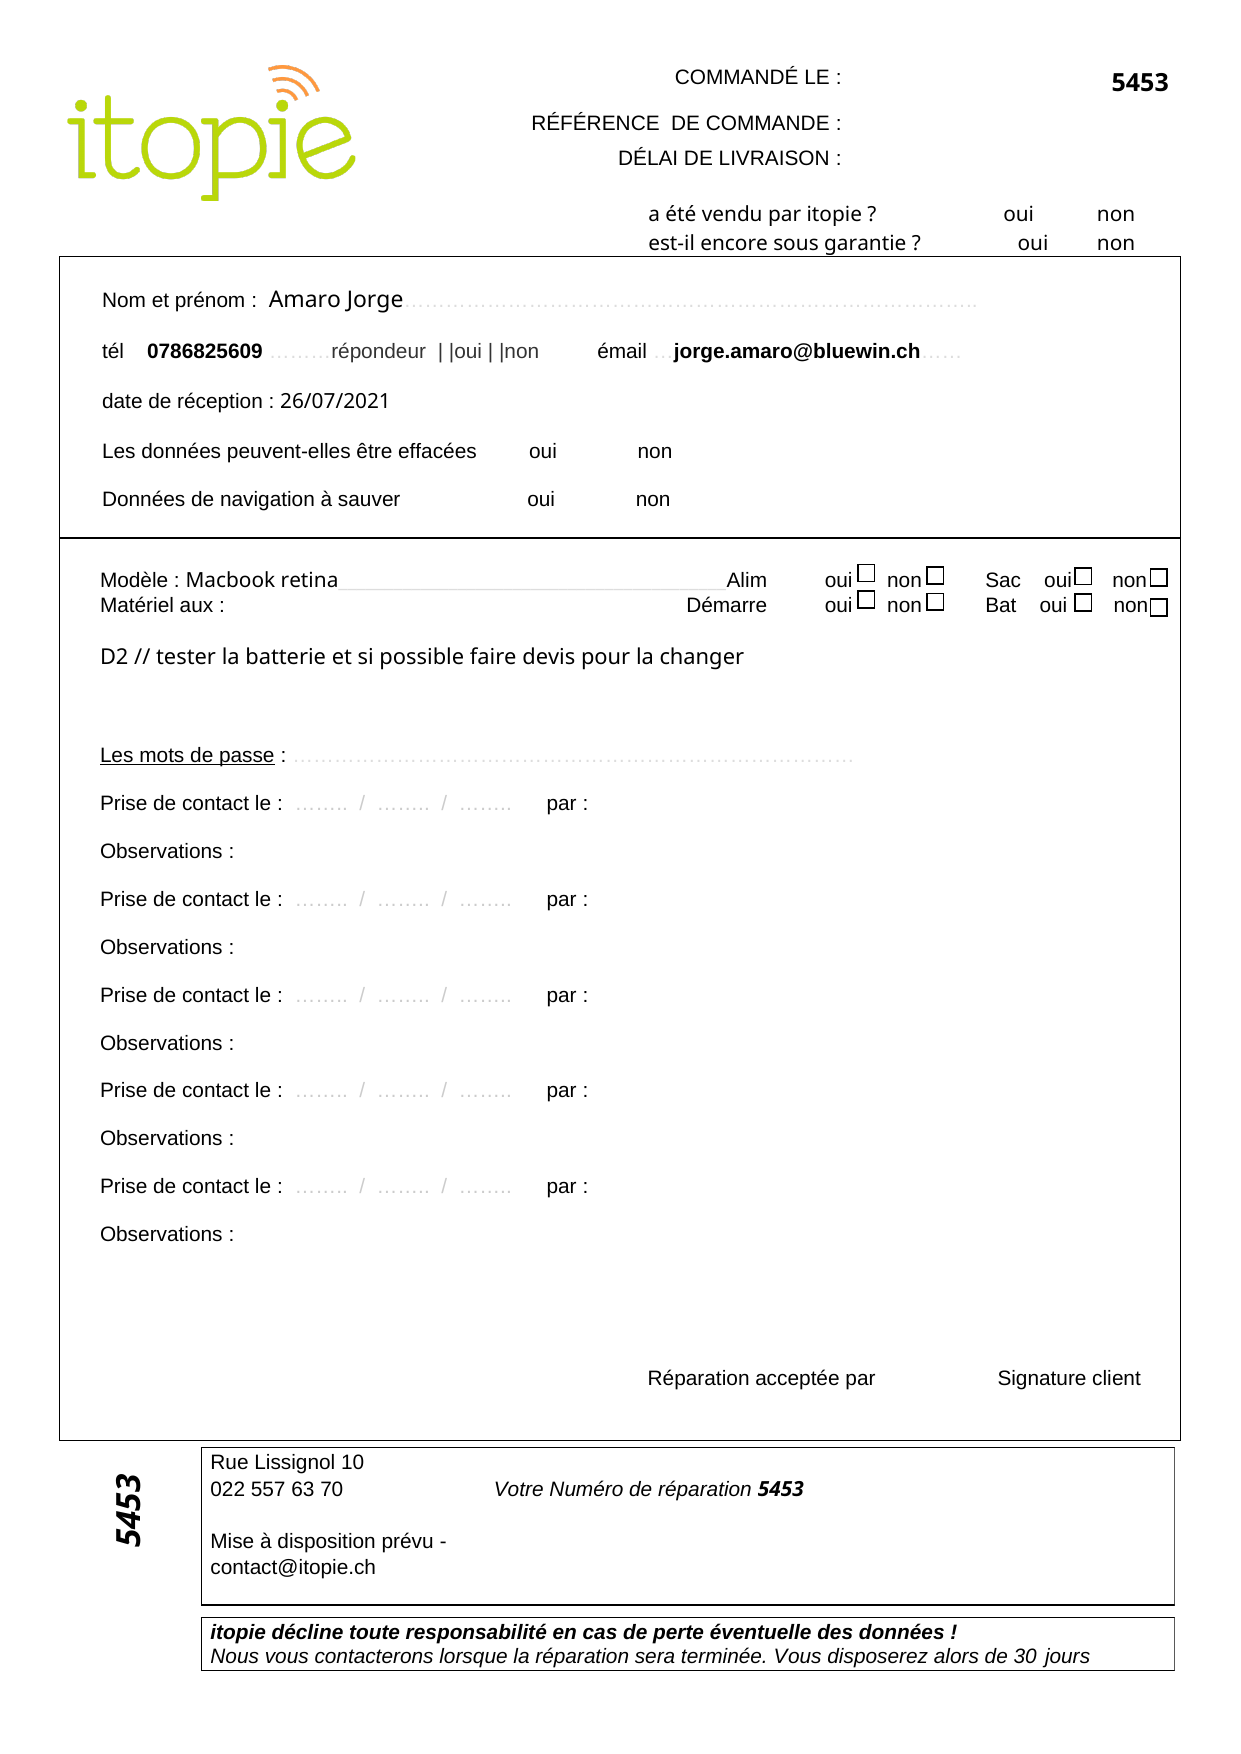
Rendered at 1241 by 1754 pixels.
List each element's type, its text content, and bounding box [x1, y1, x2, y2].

text Modèle : Macbook retina Alim oui non Sac oui non [948, 562, 1180, 590]
table_header Rue Lissignol 10 022 557 63 70 Votre Numéro de réparation 5453 Mise à disposition prévu - contact@itopie.ch [195, 1441, 1180, 1611]
text date de réception : 26/07/2021 [60, 383, 1180, 415]
text Prise de contact le : …….. / …….. / …….. par : [60, 979, 1180, 1006]
text Modèle : Macbook retina Alim oui non Sac oui non [60, 562, 856, 590]
text Nom et prénom : Amaro Jorge……………………………………………………………………….. [60, 280, 1180, 314]
table_cell RÉFÉRENCE DE COMMANDE : [490, 105, 847, 140]
text tél 0786825609 ………répondeur | |oui | |non émail …jorge.amaro@bluewin.ch…… [60, 335, 1180, 362]
text Observations : [60, 1219, 1180, 1246]
table_header COMMANDÉ LE : [490, 59, 847, 104]
table_header 5453 [59, 1441, 195, 1677]
text Matériel aux : Démarre oui non Bat oui non [60, 590, 1180, 617]
text Modèle : Macbook retina Alim oui non Sac oui non [879, 562, 925, 590]
text Données de navigation à sauver oui non [60, 484, 1180, 511]
text Prise de contact le : …….. / …….. / …….. par : [60, 883, 1180, 911]
text est-il encore sous garantie ? oui non [59, 228, 1181, 256]
picture [67, 65, 356, 201]
table_cell [847, 105, 1180, 140]
text Observations : [60, 1123, 1180, 1150]
text Réparation acceptée par Signature client [60, 1363, 1180, 1390]
table_cell [847, 140, 1180, 175]
text Observations : [60, 1027, 1180, 1054]
text D2 // tester la batterie et si possible faire devis pour la changer [60, 638, 1180, 671]
table_cell itopie décline toute responsabilité en cas de perte éventuelle des données ! Nous vous contacterons lorsque la réparation sera terminée. Vous disposerez alors de 30 jours [195, 1611, 1180, 1677]
text Les mots de passe : ……………………………………………………………………… [60, 740, 1180, 767]
text a été vendu par itopie ? oui non [59, 199, 1181, 228]
table_cell DÉLAI DE LIVRAISON : [490, 140, 847, 175]
text Prise de contact le : …….. / …….. / …….. par : [60, 788, 1180, 815]
text Observations : [60, 836, 1180, 863]
text Prise de contact le : …….. / …….. / …….. par : [60, 1171, 1180, 1198]
table_header 5453 [847, 59, 1180, 104]
text Observations : [60, 931, 1180, 958]
text Prise de contact le : …….. / …….. / …….. par : [60, 1075, 1180, 1102]
text Les données peuvent-elles être effacées oui non [60, 436, 1180, 463]
